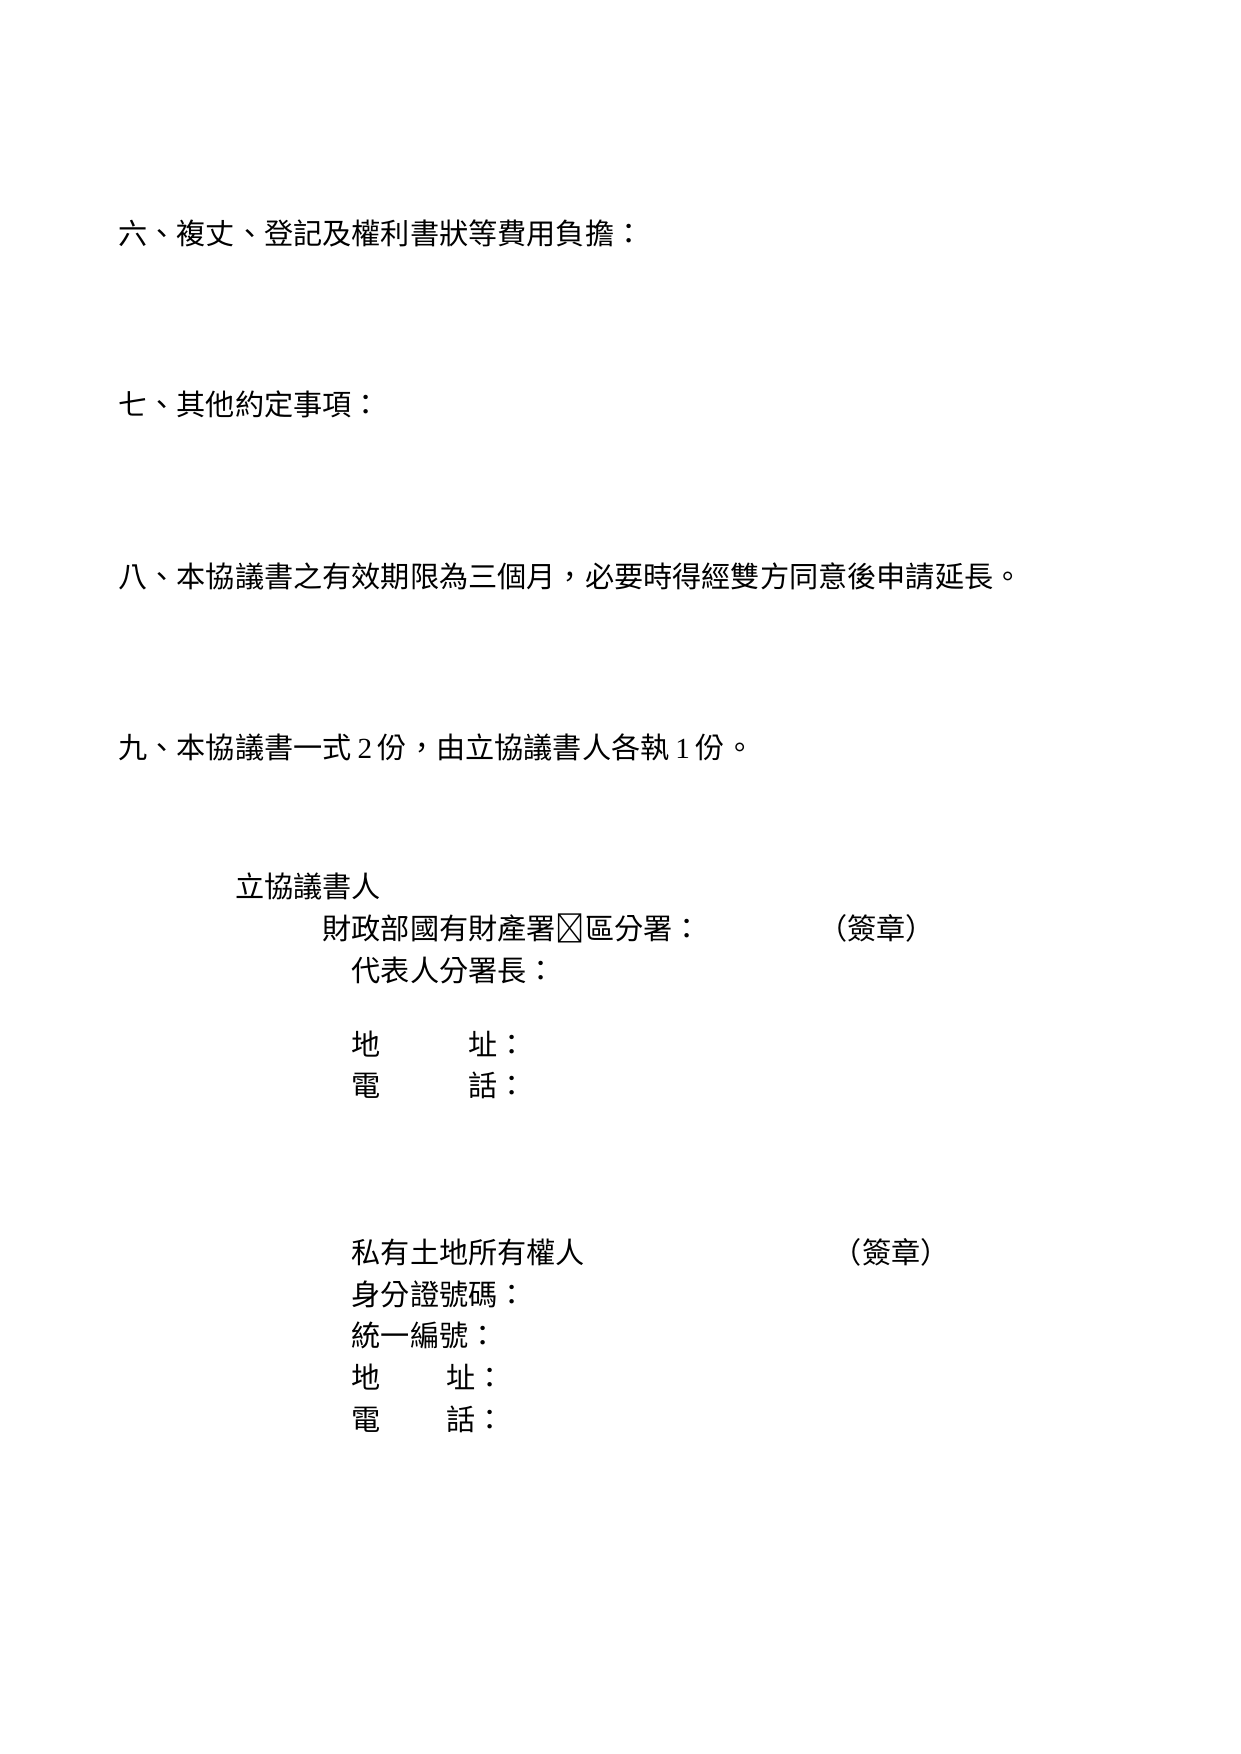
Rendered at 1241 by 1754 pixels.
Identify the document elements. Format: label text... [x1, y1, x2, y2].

text 統一編號： [118, 1313, 1122, 1355]
text 立協議書人 [118, 864, 1122, 906]
text 電 話： [118, 1063, 1122, 1105]
text 電 話： [118, 1397, 1122, 1438]
text 八、本協議書之有效期限為三個月，必要時得經雙方同意後申請延長。 [118, 553, 1122, 596]
text 私有土地所有權人 （簽章） [118, 1230, 1122, 1272]
text 財政部國有財產署區分署： （簽章） [118, 906, 1122, 948]
text 七、其他約定事項： [118, 382, 1122, 424]
text 地 址： [118, 1022, 1122, 1063]
text 代表人分署長： [118, 948, 1122, 989]
text 地 址： [118, 1355, 1122, 1397]
text 六、複丈、登記及權利書狀等費用負擔： [118, 210, 1122, 253]
text 九、本協議書一式2份，由立協議書人各執1份。 [118, 725, 1122, 767]
text 身分證號碼： [118, 1272, 1122, 1313]
